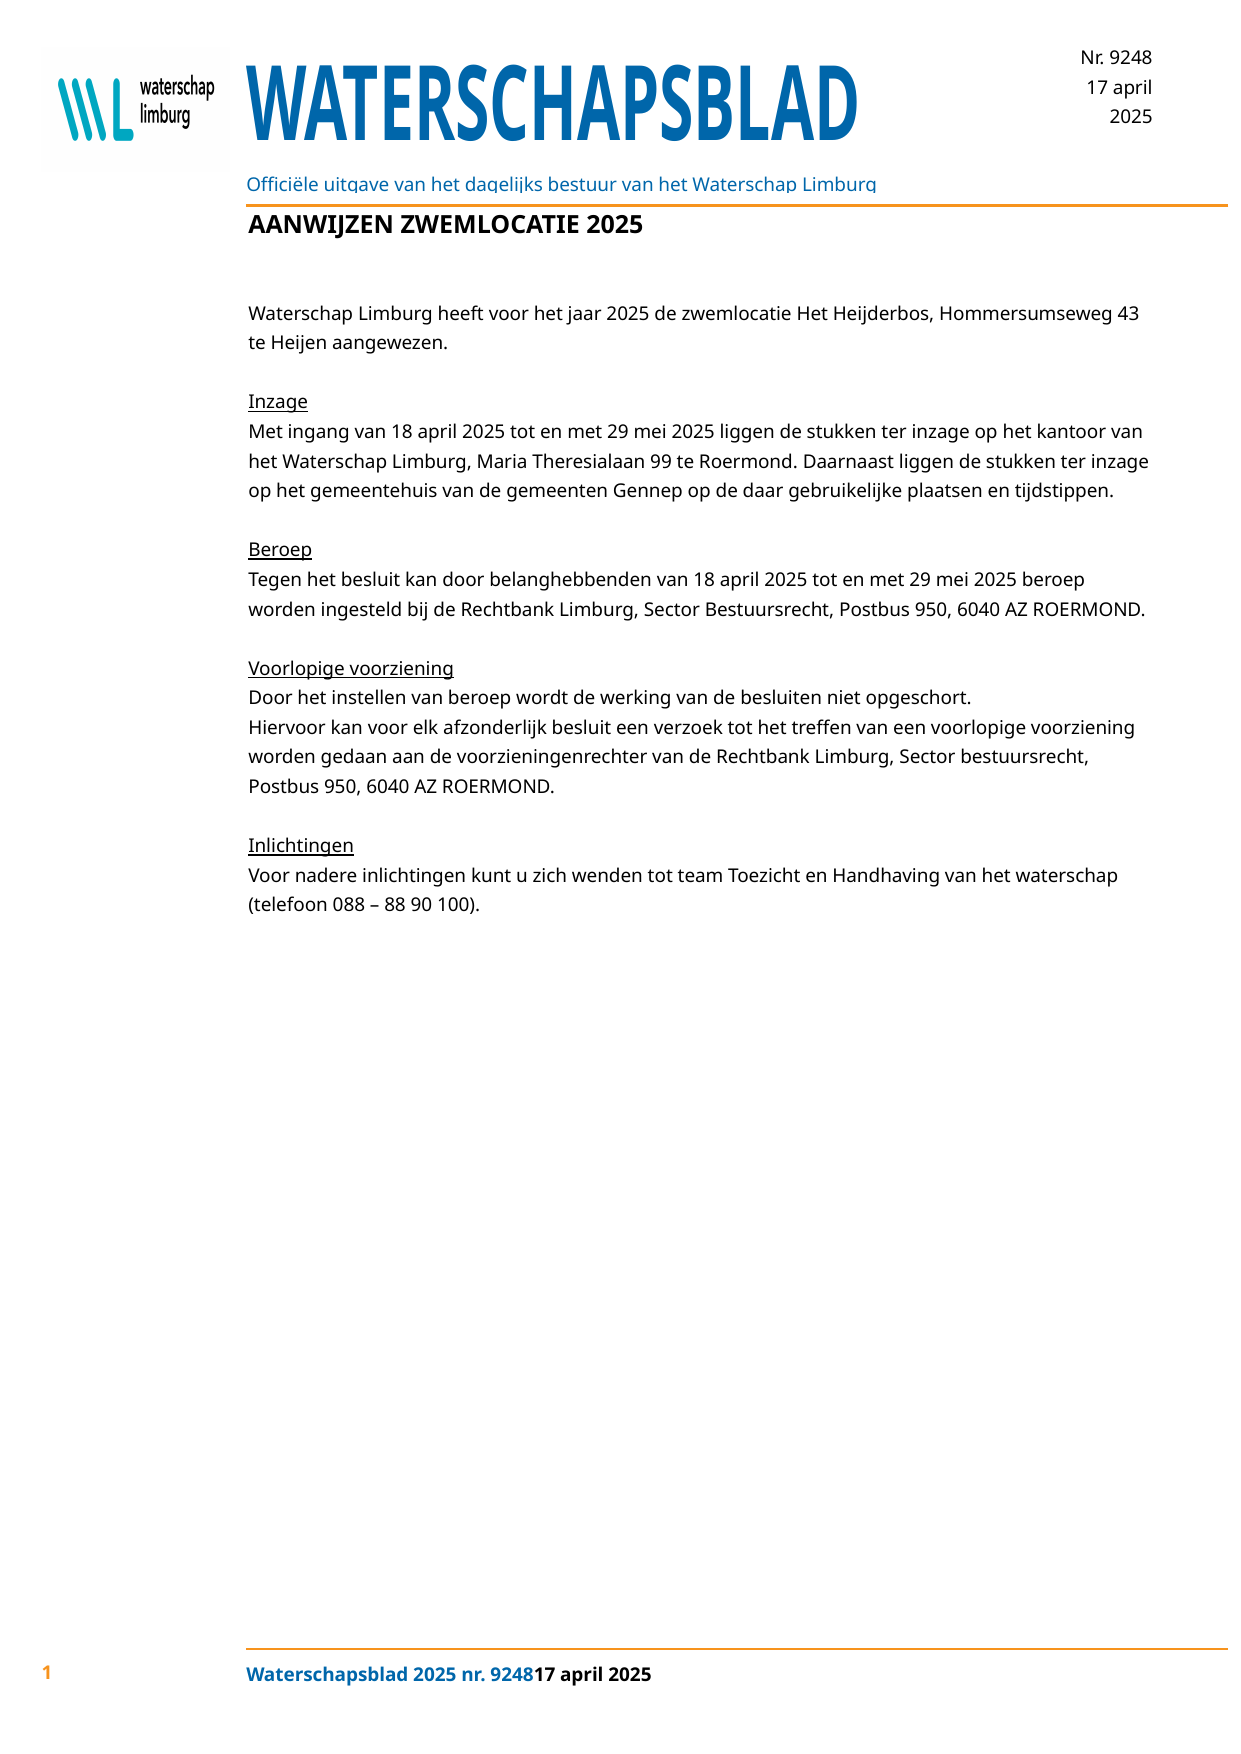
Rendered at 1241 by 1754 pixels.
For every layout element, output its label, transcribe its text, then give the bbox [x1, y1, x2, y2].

text Waterschap Limburg heeft voor het jaar 2025 de zwemlocatie Het Heijderbos, Hommersumseweg 43 te Heijen aangewezen. [248, 300, 1152, 355]
text Tegen het besluit kan door belanghebbenden van 18 april 2025 tot en met 29 mei 2025 beroep worden ingesteld bij de Rechtbank Limburg, Sector Bestuursrecht, Postbus 950, 6040 AZ ROERMOND. [248, 566, 1152, 621]
text Voor nadere inlichtingen kunt u zich wenden tot team Toezicht en Handhaving van het waterschap (telefoon 088 – 88 90 100). [248, 862, 1152, 917]
text Hiervoor kan voor elk afzonderlijk besluit een verzoek tot het treffen van een voorlopige voorziening worden gedaan aan de voorzieningenrechter van de Rechtbank Limburg, Sector bestuursrecht, Postbus 950, 6040 AZ ROERMOND. [248, 714, 1152, 799]
text Met ingang van 18 april 2025 tot en met 29 mei 2025 liggen de stukken ter inzage op het kantoor van het Waterschap Limburg, Maria Theresialaan 99 te Roermond. Daarnaast liggen de stukken ter inzage op het ge­meentehuis van de gemeenten Gennep op de daar gebruikelijke plaatsen en tijdstippen. [248, 418, 1152, 503]
picture [41, 47, 231, 172]
text Door het instellen van beroep wordt de werking van de besluiten niet opgeschort. [248, 684, 1152, 710]
text Voorlopige voorziening [248, 655, 1152, 681]
text Inzage [248, 389, 1152, 414]
text Inlichtingen [248, 832, 1152, 858]
text Beroep [248, 537, 1152, 562]
text AANWIJZEN ZWEMLOCATIE 2025 [248, 207, 1152, 241]
